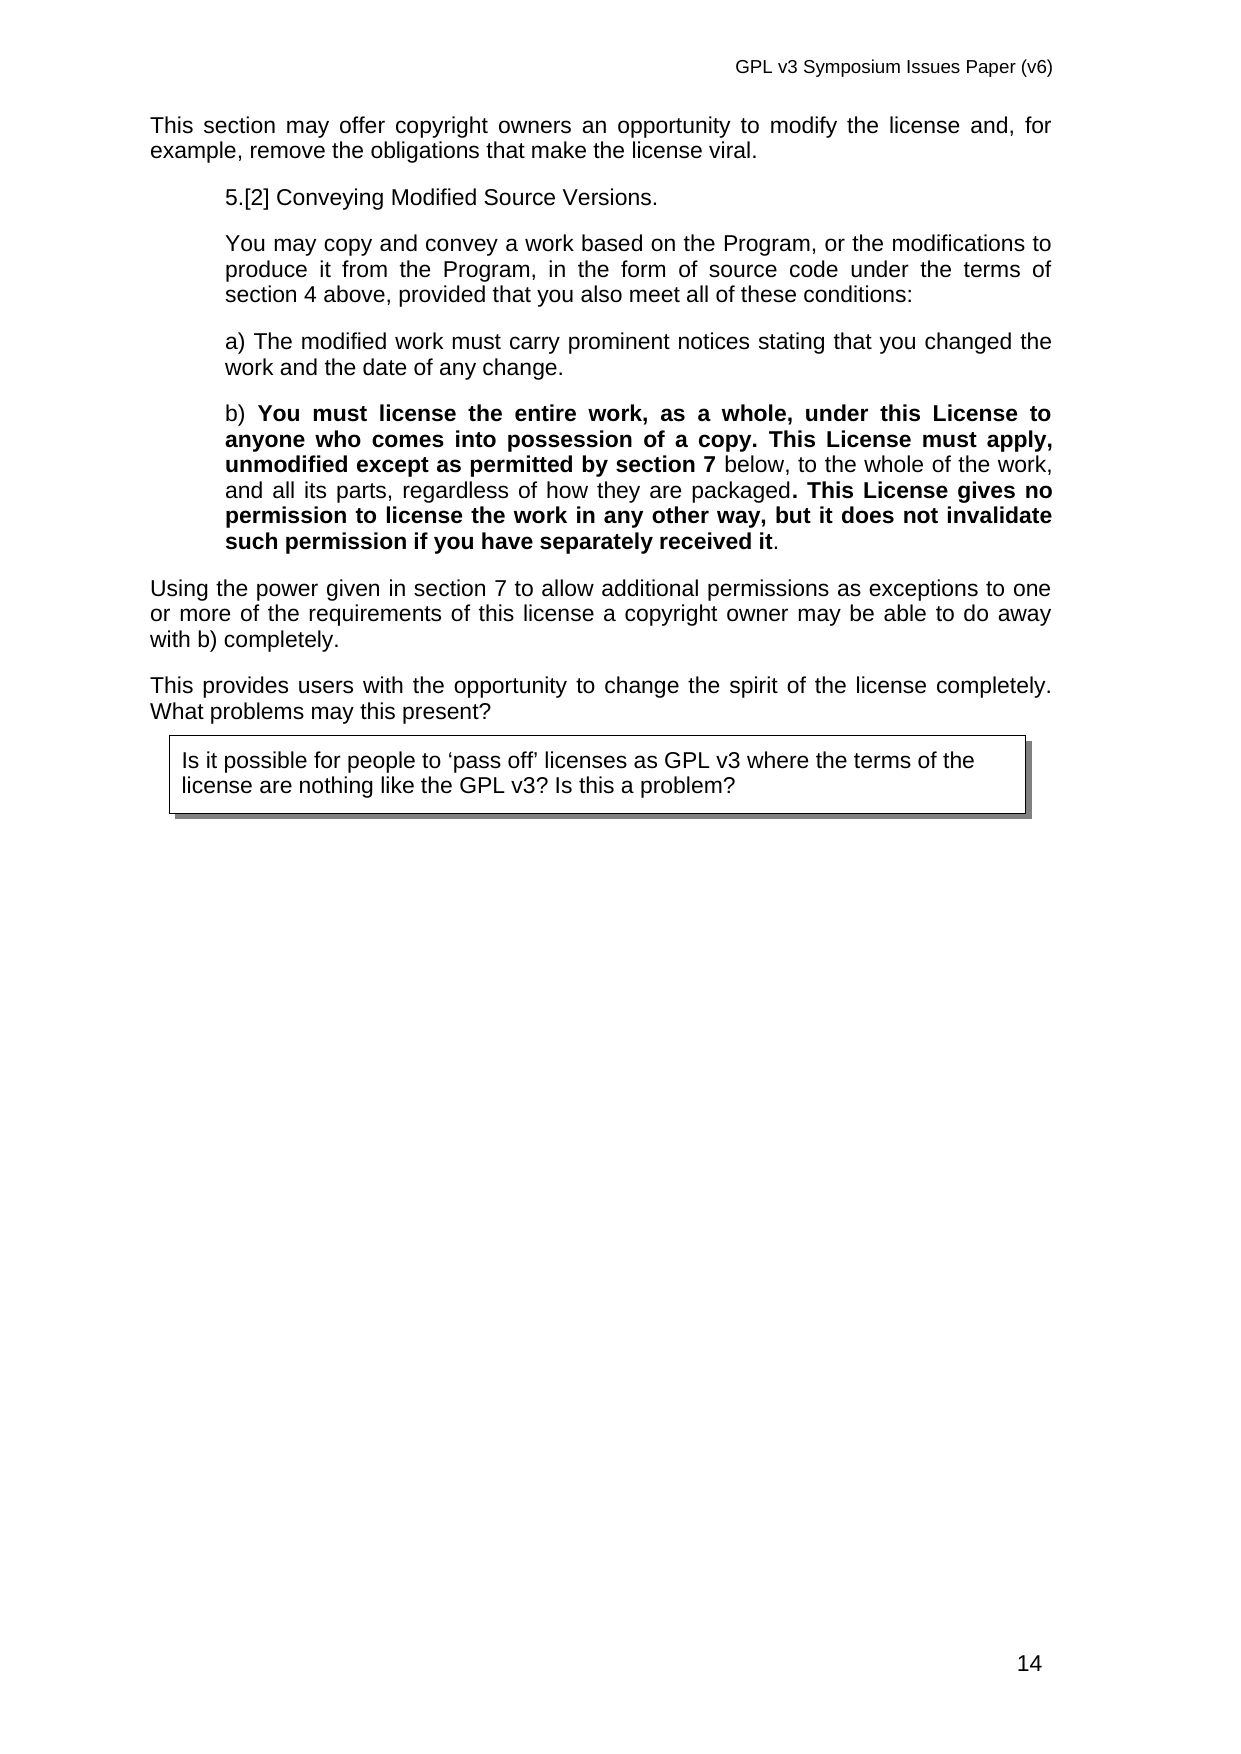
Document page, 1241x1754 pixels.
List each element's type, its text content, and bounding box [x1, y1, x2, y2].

text This section may offer copyright owners an opportunity to modify the license and, for example, remove the obligations that make the license viral. [150, 112, 1053, 164]
text Using the power given in section 7 to allow additional permissions as exceptions to one or more of the requirements of this license a copyright owner may be able to do away with b) completely. [150, 575, 1053, 652]
text b) You must license the entire work, as a whole, under this License to anyone who comes into possession of a copy. This License must apply, unmodified except as permitted by section 7 below, to the whole of the work, and all its parts, regardless of how they are packaged. This License gives no permission to license the work in any other way, but it does not invalidate such permission if you have separately received it. [225, 401, 1053, 554]
title 5.[2] Conveying Modified Source Versions. [225, 184, 1053, 210]
text You may copy and convey a work based on the Program, or the modifications to produce it from the Program, in the form of source code under the terms of section 4 above, provided that you also meet all of these conditions: [225, 231, 1053, 308]
text Is it possible for people to ‘pass off’ licenses as GPL v3 where the terms of the license are nothing like the GPL v3? Is this a problem? [170, 736, 1025, 813]
text a) The modified work must carry prominent notices stating that you changed the work and the date of any change. [225, 329, 1053, 380]
text This provides users with the opportunity to change the spirit of the license completely. What problems may this present? [150, 673, 1053, 724]
